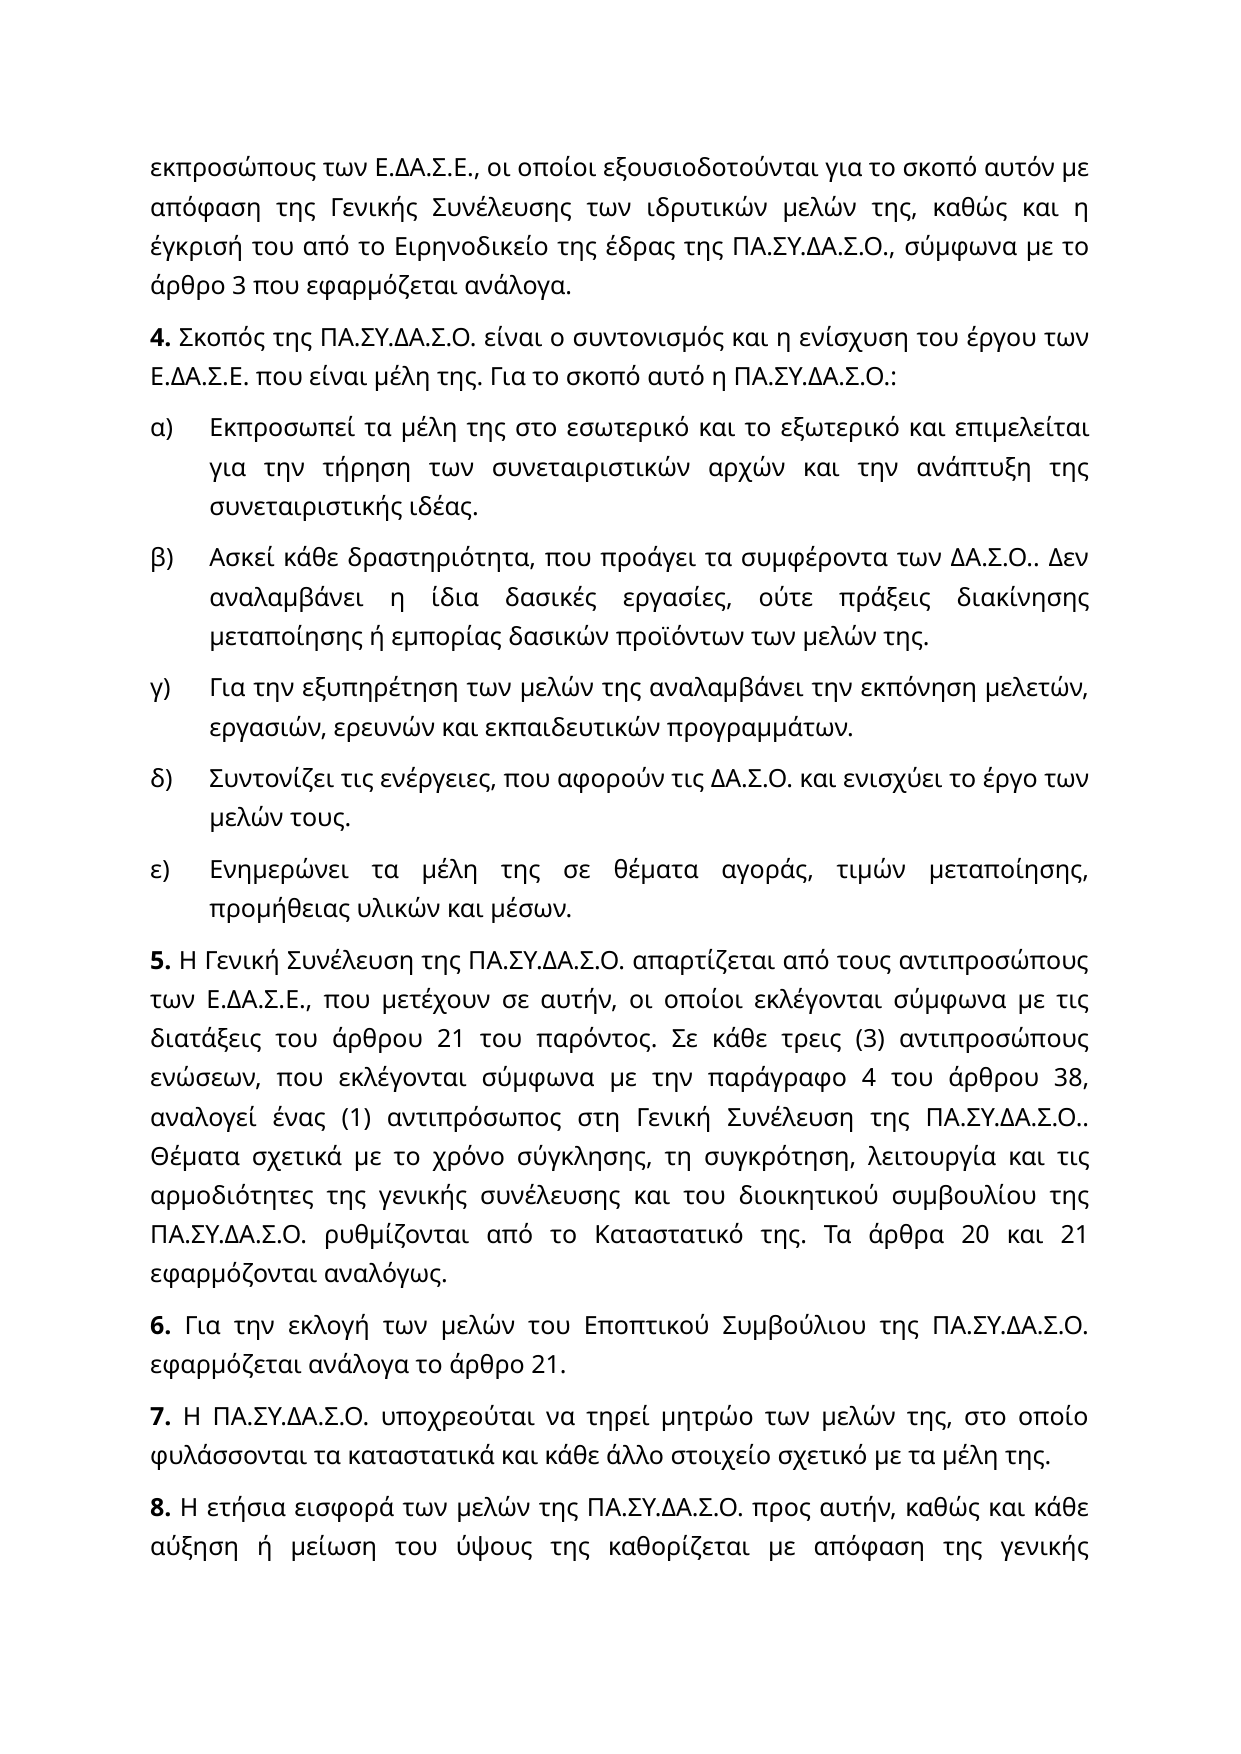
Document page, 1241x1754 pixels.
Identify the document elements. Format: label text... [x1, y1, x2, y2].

list γ) Για την εξυπηρέτηση των μελών της αναλαμβάνει την εκπόνηση μελετών, εργασιών, ερευνών και εκπαιδευτικών προγραμμάτων. [150, 670, 1090, 743]
list δ) Συντονίζει τις ενέργειες, που αφορούν τις ΔΑ.Σ.Ο. και ενισχύει το έργο των μελών τους. [150, 761, 1090, 834]
list ε) Ενημερώνει τα μέλη της σε θέματα αγοράς, τιμών μεταποίησης, προμήθειας υλικών και μέσων. [150, 852, 1090, 925]
text 8. Η ετήσια εισφορά των μελών της ΠΑ.ΣΥ.ΔΑ.Σ.Ο. προς αυτήν, καθώς και κάθε αύξηση ή μείωση του ύψους της καθορίζεται με απόφαση της γενικής [150, 1489, 1090, 1562]
text 7. Η ΠΑ.ΣΥ.ΔΑ.Σ.Ο. υποχρεούται να τηρεί μητρώο των μελών της, στο οποίο φυλάσσονται τα καταστατικά και κάθε άλλο στοιχείο σχετικό με τα μέλη της. [150, 1398, 1090, 1472]
text εκπροσώπους των Ε.ΔΑ.Σ.Ε., οι οποίοι εξουσιοδοτούνται για το σκοπό αυτόν με απόφαση της Γενικής Συνέλευσης των ιδρυτικών μελών της, καθώς και η έγκρισή του από το Ειρηνοδικείο της έδρας της ΠΑ.ΣΥ.ΔΑ.Σ.Ο., σύμφωνα με το άρθρο 3 που εφαρμόζεται ανάλογα. [150, 150, 1090, 302]
text 5. Η Γενική Συνέλευση της ΠΑ.ΣΥ.ΔΑ.Σ.Ο. απαρτίζεται από τους αντιπροσώπους των Ε.ΔΑ.Σ.Ε., που μετέχουν σε αυτήν, οι οποίοι εκλέγονται σύμφωνα με τις διατάξεις του άρθρου 21 του παρόντος. Σε κάθε τρεις (3) αντιπροσώπους ενώσεων, που εκλέγονται σύμφωνα με την παράγραφο 4 του άρθρου 38, αναλογεί ένας (1) αντιπρόσωπος στη Γενική Συνέλευση της ΠΑ.ΣΥ.ΔΑ.Σ.Ο.. Θέματα σχετικά με το χρόνο σύγκλησης, τη συγκρότηση, λειτουργία και τις αρμοδιότητες της γενικής συνέλευσης και του διοικητικού συμβουλίου της ΠΑ.ΣΥ.ΔΑ.Σ.Ο. ρυθμίζονται από το Καταστατικό της. Τα άρθρα 20 και 21 εφαρμόζονται αναλόγως. [150, 942, 1090, 1290]
text 6. Για την εκλογή των μελών του Εποπτικού Συμβούλιου της ΠΑ.ΣΥ.ΔΑ.Σ.Ο. εφαρμόζεται ανάλογα το άρθρο 21. [150, 1307, 1090, 1381]
list β) Ασκεί κάθε δραστηριότητα, που προάγει τα συμφέροντα των ΔΑ.Σ.Ο.. Δεν αναλαμβάνει η ίδια δασικές εργασίες, ούτε πράξεις διακίνησης μεταποίησης ή εμπορίας δασικών προϊόντων των μελών της. [150, 540, 1090, 652]
list α) Εκπροσωπεί τα μέλη της στο εσωτερικό και το εξωτερικό και επιμελείται για την τήρηση των συνεταιριστικών αρχών και την ανάπτυξη της συνεταιριστικής ιδέας. [150, 410, 1090, 522]
text 4. Σκοπός της ΠΑ.ΣΥ.ΔΑ.Σ.Ο. είναι ο συντονισμός και η ενίσχυση του έργου των Ε.ΔΑ.Σ.Ε. που είναι μέλη της. Για το σκοπό αυτό η ΠΑ.ΣΥ.ΔΑ.Σ.Ο.: [150, 319, 1090, 392]
